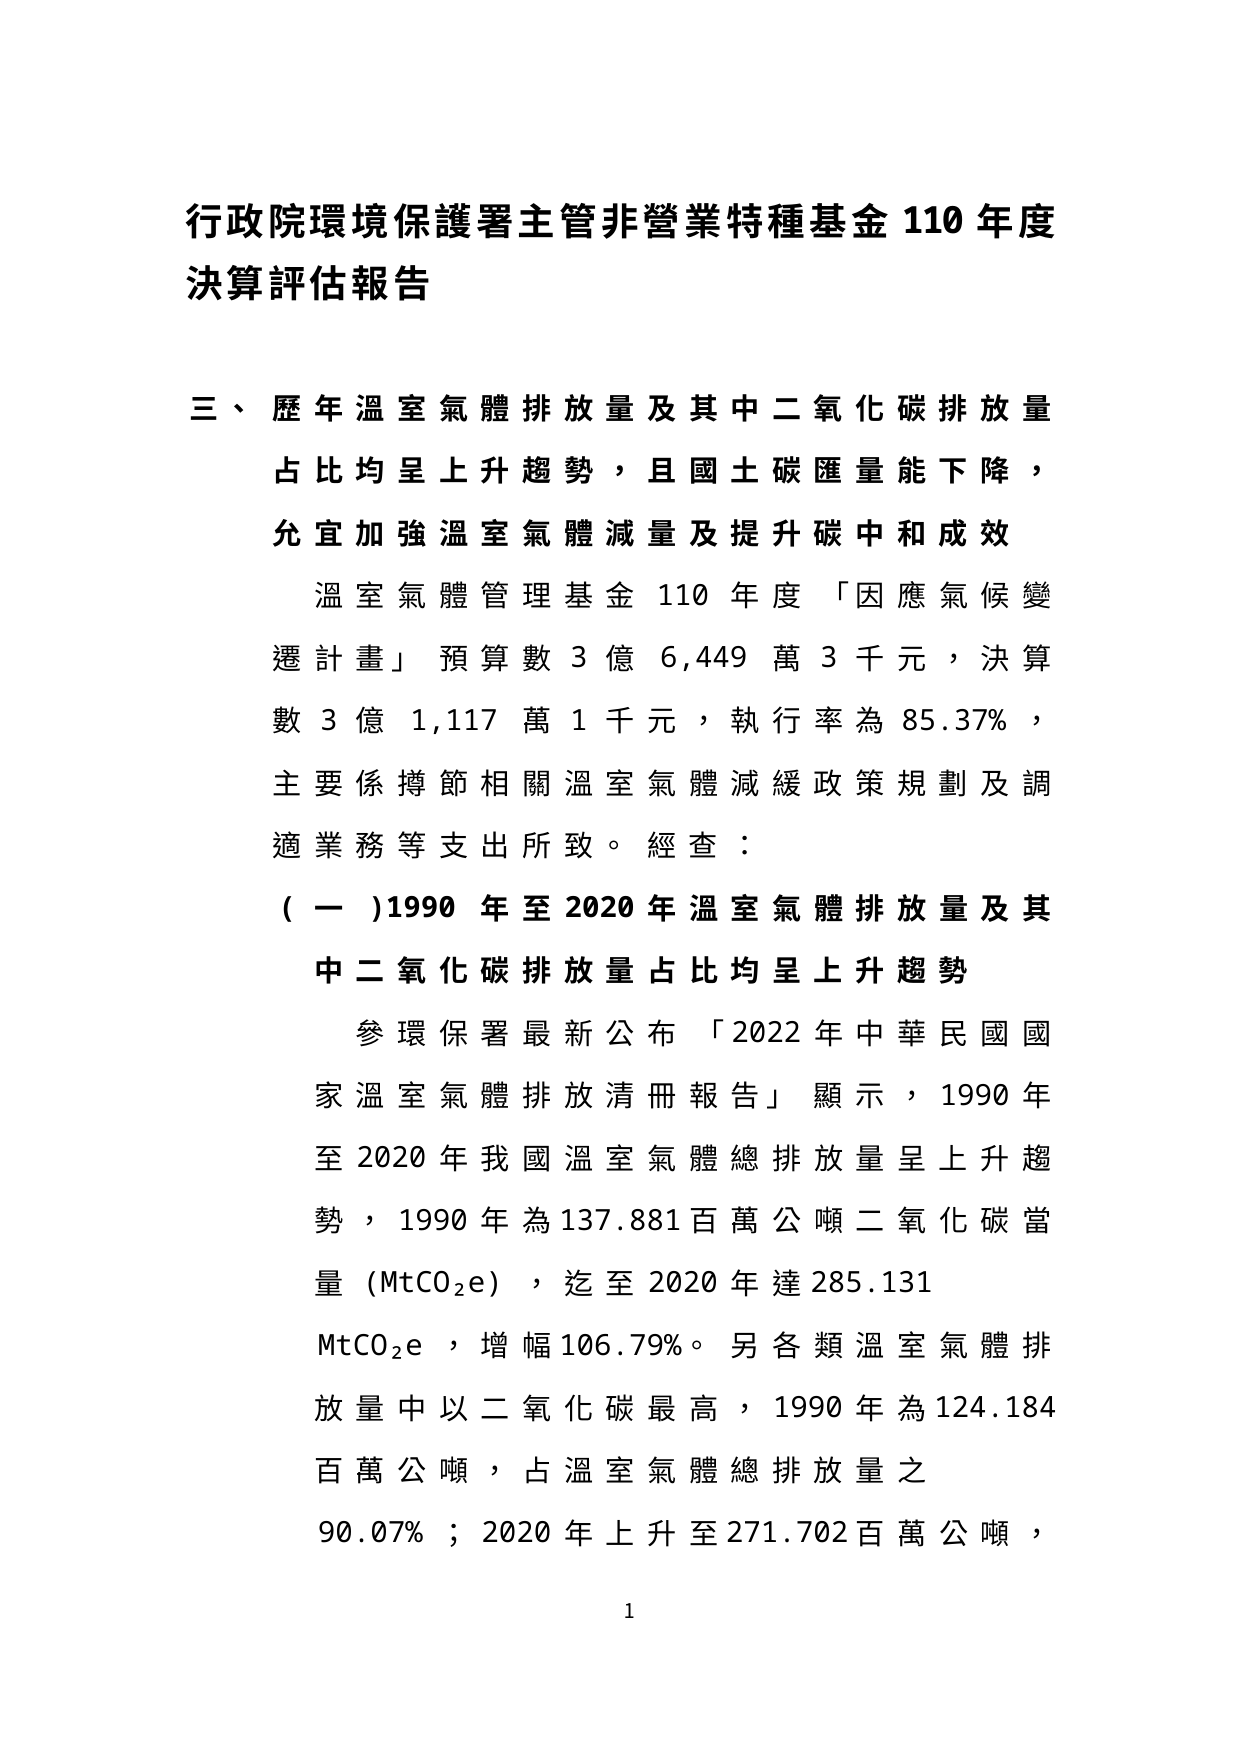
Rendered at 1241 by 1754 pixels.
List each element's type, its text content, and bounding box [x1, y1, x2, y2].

text 三、歷年溫室氣體排放量及其中二氧化碳排放量占比均呈上升趨勢，且國土碳匯量能下降，允宜加強溫室氣體減量及提升碳中和成效 [183, 365, 1058, 552]
text 溫室氣體管理基金110年度「因應氣候變遷計畫」預算數3億6,449萬3千元，決算數3億1,117萬1千元，執行率為85.37%，主要係撙節相關溫室氣體減緩政策規劃及調適業務等支出所致。經查： [242, 552, 1058, 865]
text 參環保署最新公布「2022年中華民國國家溫室氣體排放清冊報告」顯示，1990年至2020年我國溫室氣體總排放量呈上升趨勢，1990年為137.881百萬公噸二氧化碳當量(MtCO₂e)，迄至2020年達285.131 MtCO₂e，增幅106.79%。另各類溫室氣體排放量中以二氧化碳最高，1990年為124.184百萬公噸，占溫室氣體總排放量之90.07%；2020年上升至271.702百萬公噸， [271, 990, 1058, 1552]
text (一)1990年至2020年溫室氣體排放量及其中二氧化碳排放量占比均呈上升趨勢 [242, 865, 1058, 990]
text 行政院環境保護署主管非營業特種基金110年度決算評估報告 [183, 177, 1058, 302]
